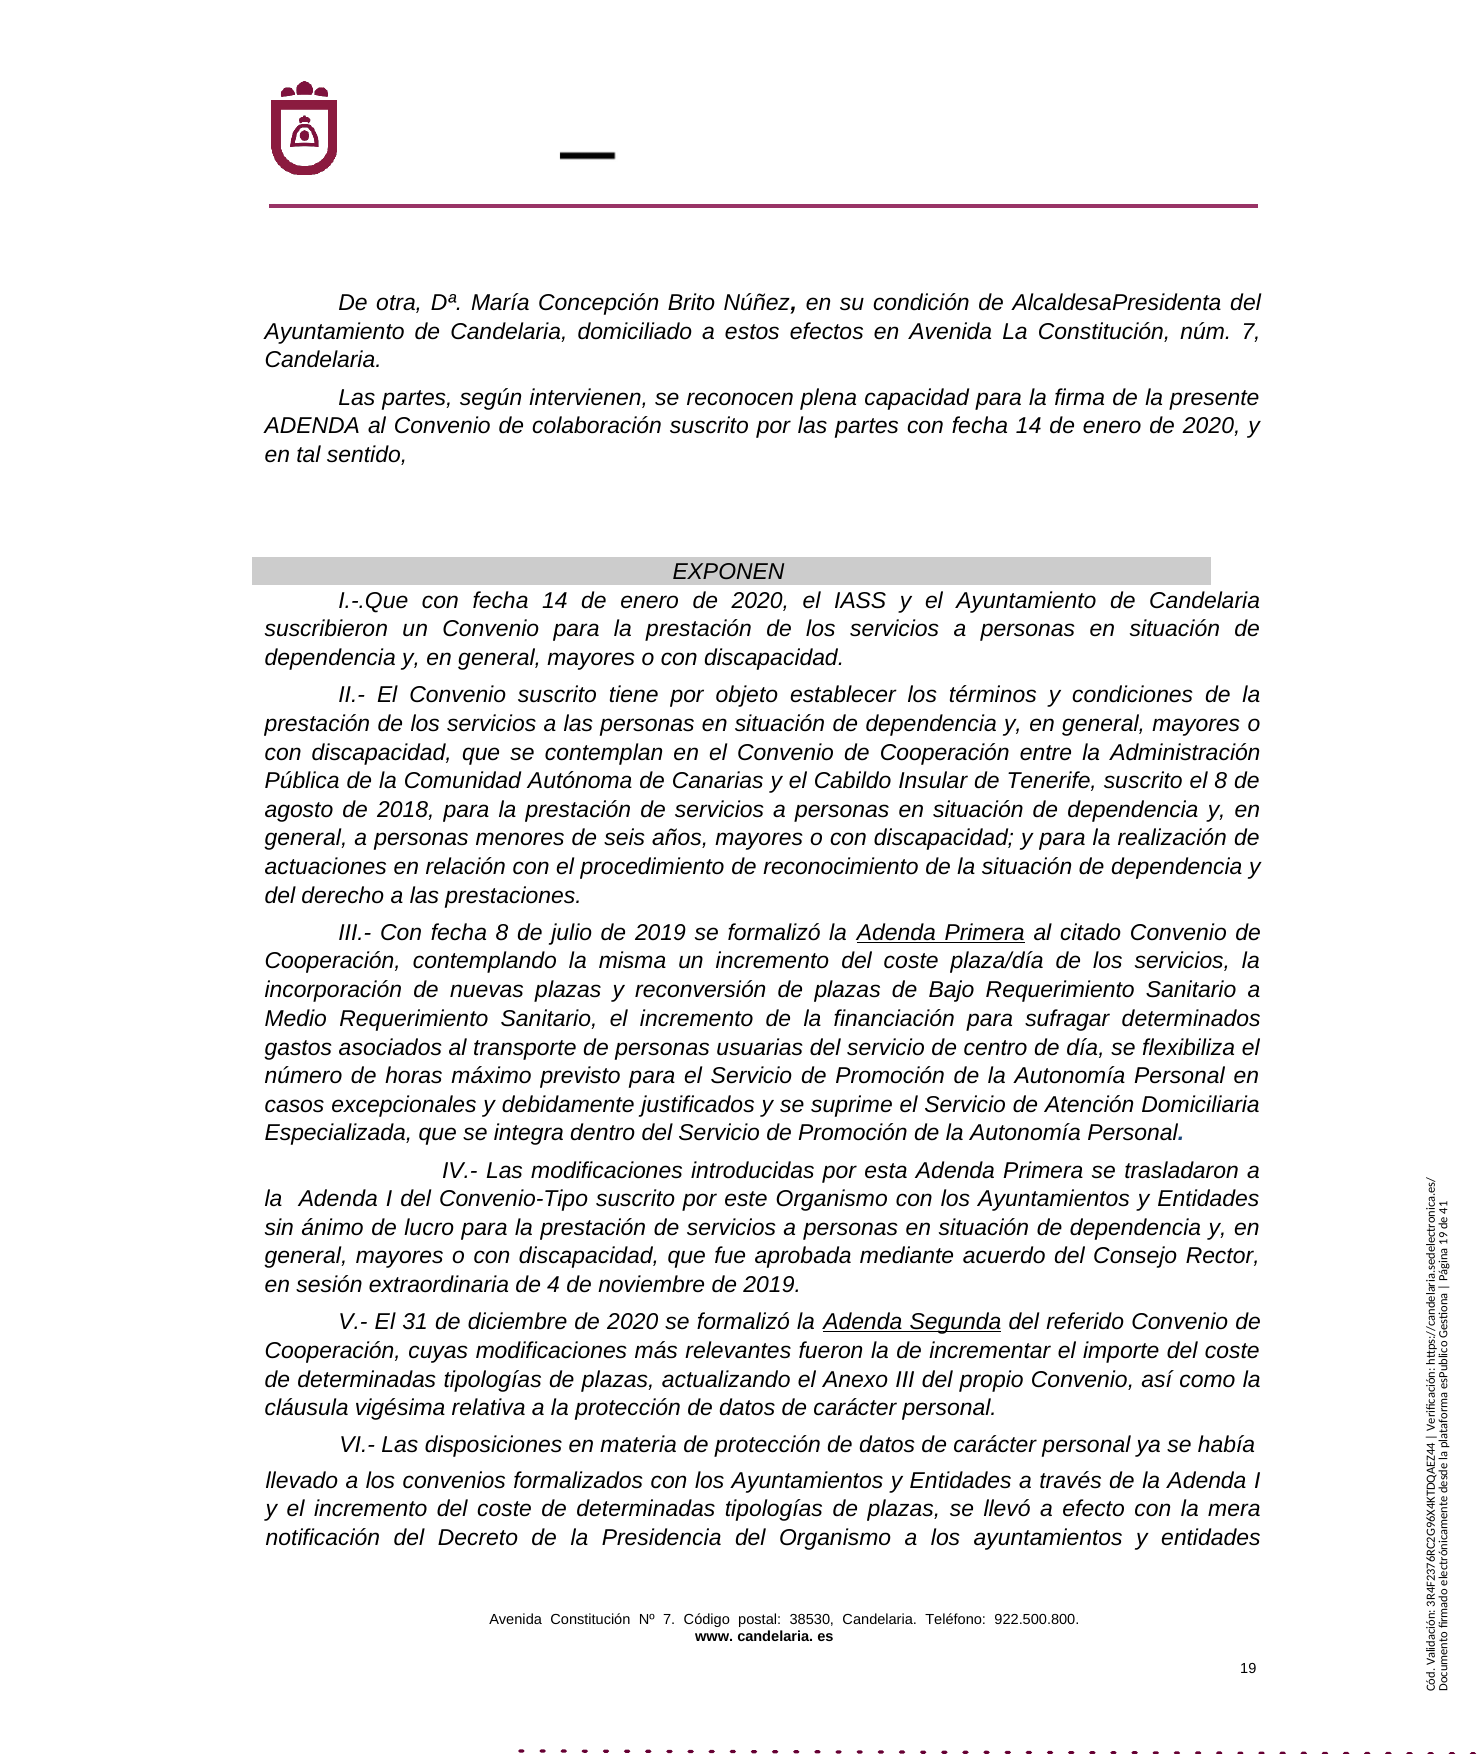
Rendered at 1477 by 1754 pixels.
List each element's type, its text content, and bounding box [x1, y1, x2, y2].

text EXPONEN [252, 558, 1211, 585]
text I.-.Que con fecha 14 de enero de 2020, el IASS y el Ayuntamiento de Candelaria suscribieron un Convenio para la prestación de los servicios a personas en situación de dependencia y, en general, mayores o con discapacidad. [264, 587, 1263, 670]
text VI.- Las disposiciones en materia de protección de datos de carácter personal ya se había [252, 1431, 1263, 1458]
text IV.- Las modificaciones introducidas por esta Adenda Primera se trasladaron a la Adenda I del Convenio-Tipo suscrito por este Organismo con los Ayuntamientos y Entidades sin ánimo de lucro para la prestación de servicios a personas en situación de dependencia y, en general, mayores o con discapacidad, que fue aprobada mediante acuerdo del Consejo Rector, en sesión extraordinaria de 4 de noviembre de 2019. [264, 1157, 1263, 1297]
text llevado a los convenios formalizados con los Ayuntamientos y Entidades a través de la Adenda I y el incremento del coste de determinadas tipologías de plazas, se llevó a efecto con la mera notificación del Decreto de la Presidencia del Organismo a los ayuntamientos y entidades [265, 1467, 1263, 1550]
text De otra, Dª. María Concepción Brito Núñez, en su condición de AlcaldesaPresidenta del Ayuntamiento de Candelaria, domiciliado a estos efectos en Avenida La Constitución, núm. 7, Candelaria. [264, 289, 1263, 373]
text Las partes, según intervienen, se reconocen plena capacidad para la firma de la presente ADENDA al Convenio de colaboración suscrito por las partes con fecha 14 de enero de 2020, y en tal sentido, [264, 383, 1263, 467]
text II.- El Convenio suscrito tiene por objeto establecer los términos y condiciones de la prestación de los servicios a las personas en situación de dependencia y, en general, mayores o con discapacidad, que se contemplan en el Convenio de Cooperación entre la Administración Pública de la Comunidad Autónoma de Canarias y el Cabildo Insular de Tenerife, suscrito el 8 de agosto de 2018, para la prestación de servicios a personas en situación de dependencia y, en general, a personas menores de seis años, mayores o con discapacidad; y para la realización de actuaciones en relación con el procedimiento de reconocimiento de la situación de dependencia y del derecho a las prestaciones. [264, 681, 1263, 908]
text V.- El 31 de diciembre de 2020 se formalizó la Adenda Segunda del referido Convenio de Cooperación, cuyas modificaciones más relevantes fueron la de incrementar el importe del coste de determinadas tipologías de plazas, actualizando el Anexo III del propio Convenio, así como la cláusula vigésima relativa a la protección de datos de carácter personal. [264, 1308, 1263, 1421]
text III.- Con fecha 8 de julio de 2019 se formalizó la Adenda Primera al citado Convenio de Cooperación, contemplando la misma un incremento del coste plaza/día de los servicios, la incorporación de nuevas plazas y reconversión de plazas de Bajo Requerimiento Sanitario a Medio Requerimiento Sanitario, el incremento de la financiación para sufragar determinados gastos asociados al transporte de personas usuarias del servicio de centro de día, se flexibiliza el número de horas máximo previsto para el Servicio de Promoción de la Autonomía Personal en casos excepcionales y debidamente justificados y se suprime el Servicio de Atención Domiciliaria Especializada, que se integra dentro del Servicio de Promoción de la Autonomía Personal. [264, 919, 1263, 1146]
